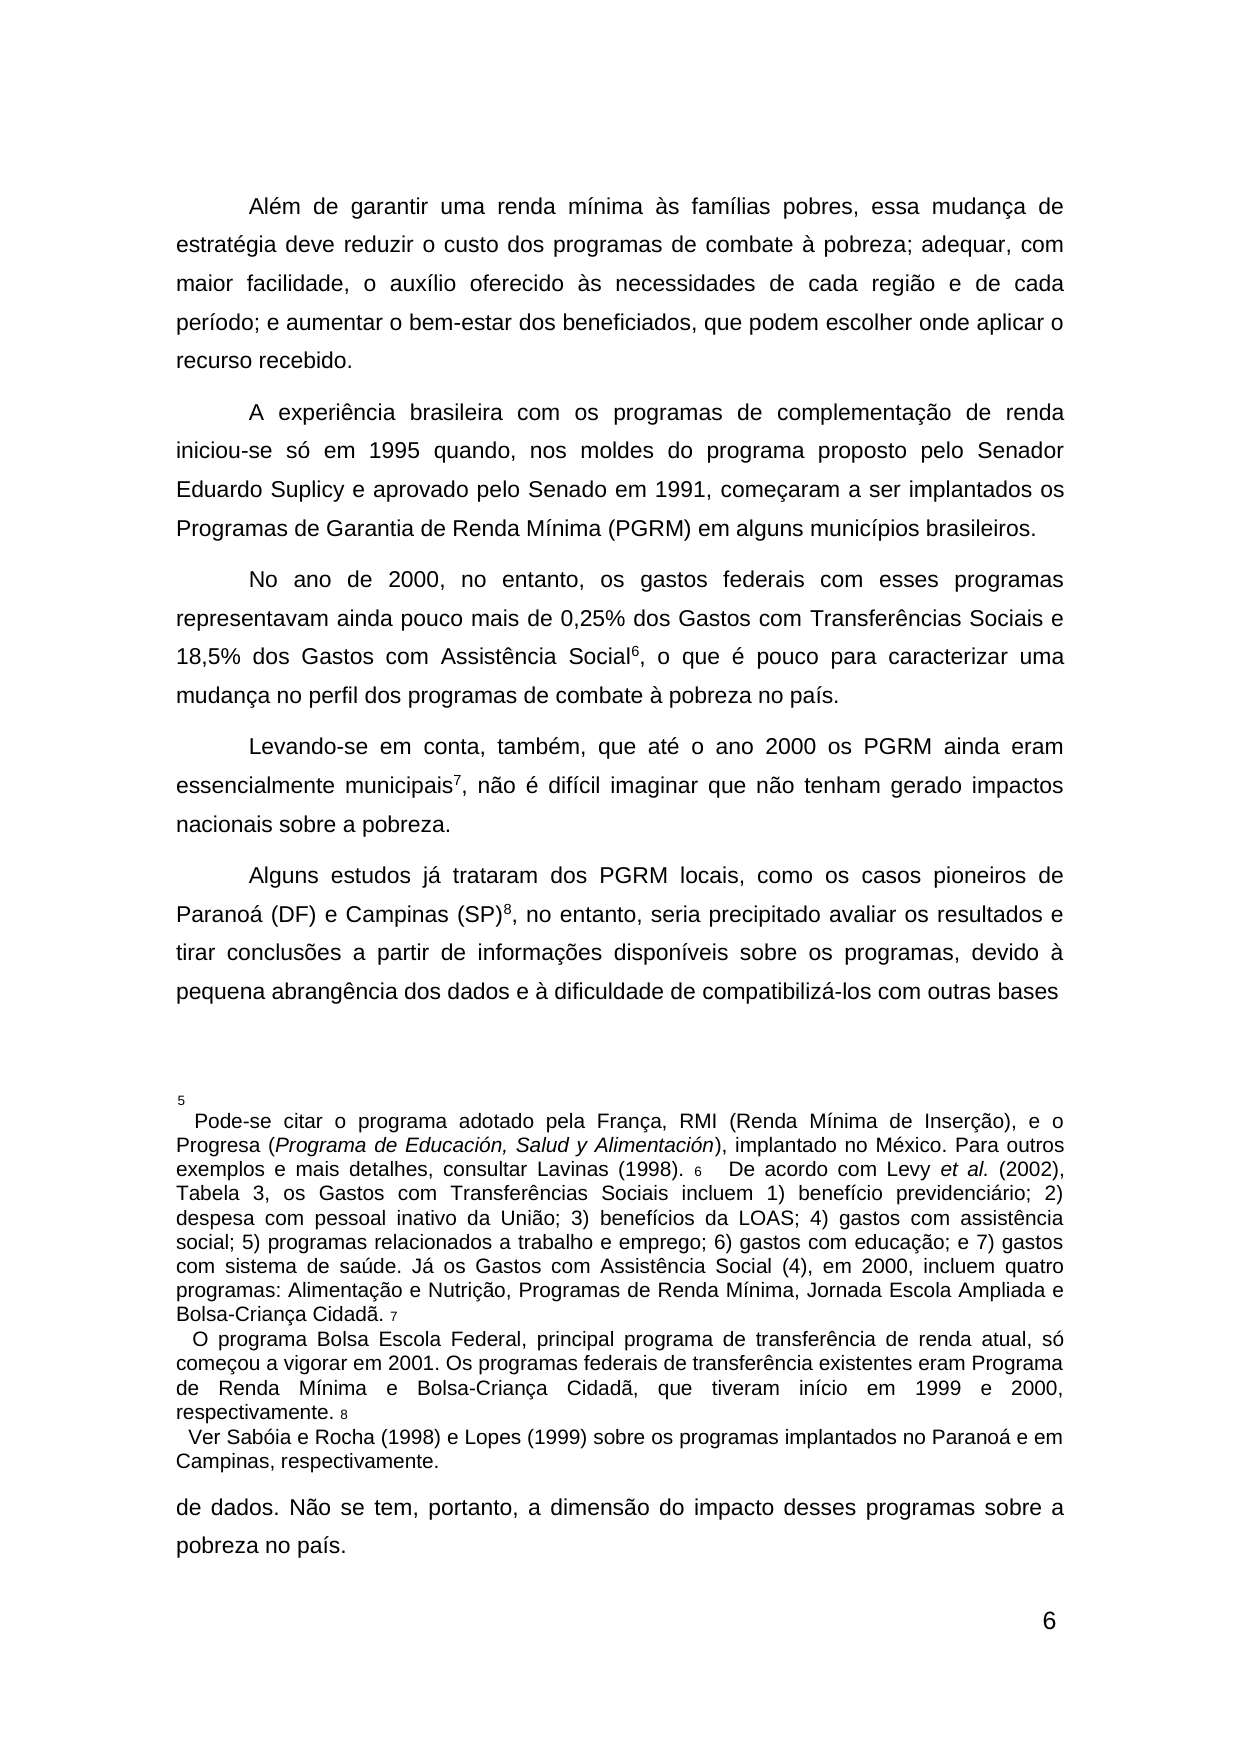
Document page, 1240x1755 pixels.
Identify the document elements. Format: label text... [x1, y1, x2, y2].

text O programa Bolsa Escola Federal, principal programa de transferência de renda atual, só começou a vigorar em 2001. Os programas federais de transferência existentes eram Programa de Renda Mínima e Bolsa-Criança Cidadã, que tiveram início em 1999 e 2000, respectivamente. 8 [176, 1327, 1065, 1423]
text 5 [177, 1092, 1070, 1108]
text de dados. Não se tem, portanto, a dimensão do impacto desses programas sobre a pobreza no país. [176, 1494, 1065, 1559]
text Alguns estudos já trataram dos PGRM locais, como os casos pioneiros de Paranoá (DF) e Campinas (SP)8, no entanto, seria precipitado avaliar os resultados e tirar conclusões a partir de informações disponíveis sobre os programas, devido à pequena abrangência dos dados e à dificuldade de compatibilizá-los com outras bases [176, 862, 1065, 1004]
text No ano de 2000, no entanto, os gastos federais com esses programas representavam ainda pouco mais de 0,25% dos Gastos com Transferências Sociais e 18,5% dos Gastos com Assistência Social6, o que é pouco para caracterizar uma mudança no perfil dos programas de combate à pobreza no país. [176, 566, 1065, 708]
text Ver Sabóia e Rocha (1998) e Lopes (1999) sobre os programas implantados no Paranoá e em Campinas, respectivamente. [176, 1424, 1065, 1473]
text A experiência brasileira com os programas de complementação de renda iniciou-se só em 1995 quando, nos moldes do programa proposto pelo Senador Eduardo Suplicy e aprovado pelo Senado em 1991, começaram a ser implantados os Programas de Garantia de Renda Mínima (PGRM) em alguns municípios brasileiros. [176, 399, 1065, 541]
text Além de garantir uma renda mínima às famílias pobres, essa mudança de estratégia deve reduzir o custo dos programas de combate à pobreza; adequar, com maior facilidade, o auxílio oferecido às necessidades de cada região e de cada período; e aumentar o bem-estar dos beneficiados, que podem escolher onde aplicar o recurso recebido. [176, 193, 1065, 374]
text Levando-se em conta, também, que até o ano 2000 os PGRM ainda eram essencialmente municipais7, não é difícil imaginar que não tenham gerado impactos nacionais sobre a pobreza. [176, 733, 1065, 837]
text Pode-se citar o programa adotado pela França, RMI (Renda Mínima de Inserção), e o Progresa (Programa de Educación, Salud y Alimentación), implantado no México. Para outros exemplos e mais detalhes, consultar Lavinas (1998). 6 De acordo com Levy et al. (2002), Tabela 3, os Gastos com Transferências Sociais incluem 1) benefício previdenciário; 2) despesa com pessoal inativo da União; 3) benefícios da LOAS; 4) gastos com assistência social; 5) programas relacionados a trabalho e emprego; 6) gastos com educação; e 7) gastos com sistema de saúde. Já os Gastos com Assistência Social (4), em 2000, incluem quatro programas: Alimentação e Nutrição, Programas de Renda Mínima, Jornada Escola Ampliada e Bolsa-Criança Cidadã. 7 [176, 1109, 1065, 1326]
